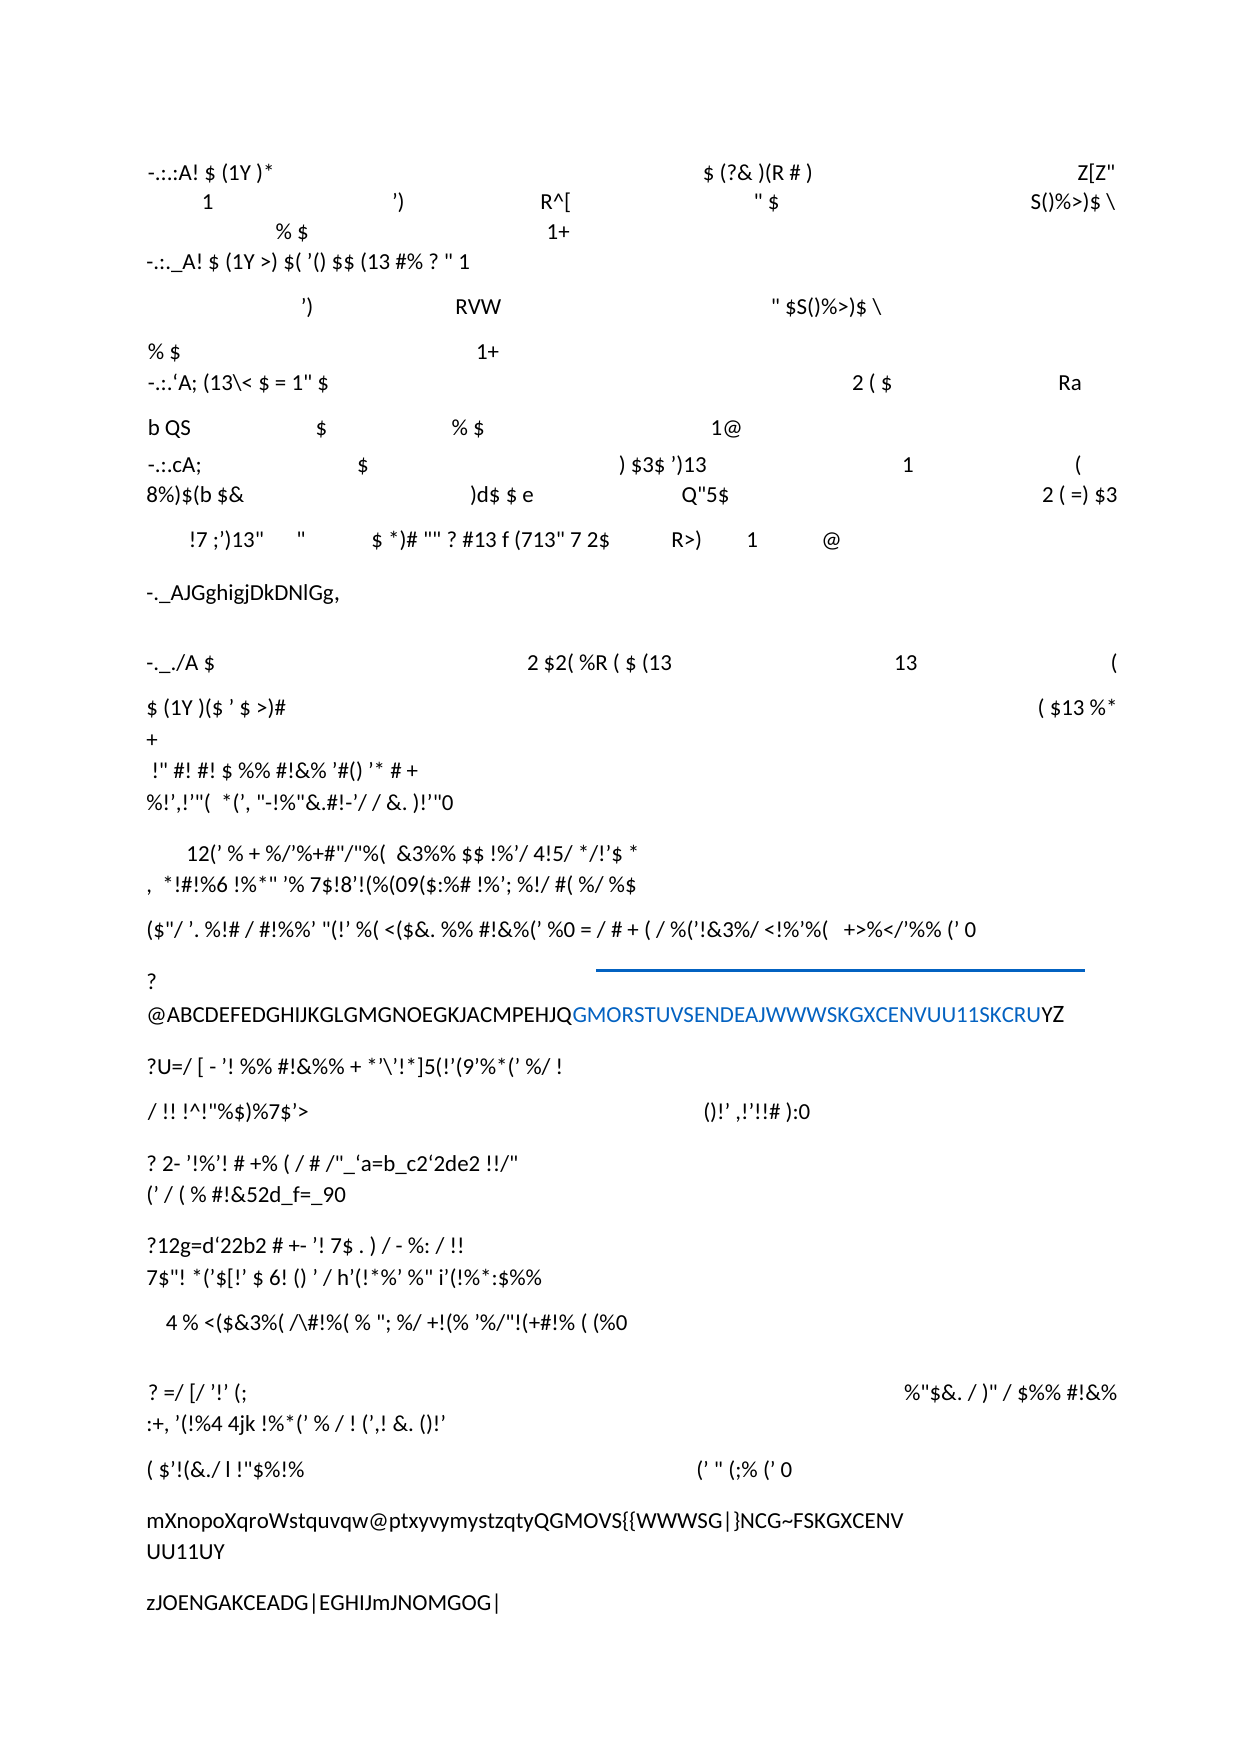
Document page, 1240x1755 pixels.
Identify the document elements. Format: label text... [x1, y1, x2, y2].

text :+, ’(!%4 4jk !%*(’ % / ! (’,! &. ()!’ [146, 1409, 1117, 1438]
text 12(’ % + %/’%+#"/"%( &3%% $$ !%’/ 4!5/ */!’$ * [186, 839, 1117, 867]
text -._./A $ 2 $2( %R ( $ (13 13 ( [146, 648, 1117, 676]
text 7$"! *(’$[!’ $ 6! () ’ / h’(!*%’ %" i’(!%*:$%% [146, 1263, 1117, 1291]
text !7 ;’)13" " $ *)# "" ? #13 f (713" 7 2$ R>) 1 @ [146, 525, 1117, 553]
text ( $’!(&./ l !"$%!% (’ " (;% (’ 0 [146, 1455, 1117, 1483]
table_cell ( [1058, 443, 1102, 480]
text -._AJGghigjDkDNlGg, [146, 576, 1117, 606]
text UU11UY [146, 1537, 1117, 1565]
text 8%)$(b $& )d$ $ e Q"5$ 2 ( =) $3 [146, 480, 1117, 508]
table_header -.:.‘A; (13\< $ = 1" $ 2 ( $ b QS $ % $ 1@ [148, 368, 1058, 443]
table_cell R^[ " $ S()%>)$ \ [540, 188, 1115, 217]
text $ (1Y )($ ’ $ >)# ( $13 %* [146, 693, 1117, 722]
text ? 2- ’!%’! # +% ( / # /"_‘a=b_c2‘2de2 !!/" [146, 1149, 1117, 1177]
table_cell $ (?& )(R # ) Z[Z" [540, 149, 1115, 187]
text / !! !^!"%$)%7$’> ()!’ ,!’!!# ):0 [148, 1097, 1117, 1125]
table_cell % $ [148, 217, 540, 247]
text + [146, 725, 1117, 753]
text -.:._A! $ (1Y >) $( ’() $$ (13 #% ? " 1 [146, 247, 1117, 275]
text ?12g=d‘22b2 # +- ’! 7$ . ) / - %: / !! [146, 1231, 1117, 1259]
table_cell -.:.:A! $ (1Y )* [148, 149, 540, 187]
text (’ / ( % #!&52d_f=_90 [146, 1180, 1117, 1208]
text % $ 1+ [148, 337, 1117, 365]
text 4 % <($&3%( /\#!%( % "; %/ +!(% ’%/"!(+#!% ( (%0 [146, 1308, 1117, 1336]
table_header Ra [1058, 368, 1102, 443]
text !" #! #! $ %% #!&% ’#() ’* # + [146, 756, 1117, 784]
text ($"/ ’. %!# / #!%%’ "(!’ %( <($&. %% #!&%(’ %0 = / # + ( / %(’!&3%/ <!%’%( +>%</’%% (’ 0 [146, 915, 1117, 943]
text ? =/ [/ ’!’ (; %"$&. / )" / $%% #!&% [148, 1378, 1117, 1406]
text ?U=/ [ - ’! %% #!&%% + *’\’!*]5(!’(9’%*(’ %/ ! [146, 1052, 1117, 1080]
text mXnopoXqroWstquvqw@ptxyvymystzqtyQGMOVS{{WWWSG|}NCG~FSKGXCENV [146, 1506, 1117, 1534]
text , *!#!%6 !%*" ’% 7$!8’!(%(09($:%# !%’; %!/ #( %/ %$ [146, 870, 1117, 898]
text zJOENGAKCEADG|EGHIJmJNOMGOG| [146, 1588, 1117, 1616]
text %!’,!’"( *(’, "-!%"&.#!-’/ / &. )!’"0 [146, 788, 1117, 816]
text ?@ABCDEFEDGHIJKGLGMGNOEGKJACMPEHJQGMORSTUVSENDEAJWWWSKGXCENVUU11SKCRUYZ [146, 967, 1117, 1029]
table_cell 1 ’) [148, 188, 540, 217]
text ’) RVW " $S()%>)$ \ [148, 292, 1117, 320]
table_cell -.:.cA; $ ) $3$ ’)13 1 [148, 443, 1058, 480]
table_cell 1+ [540, 217, 1115, 247]
